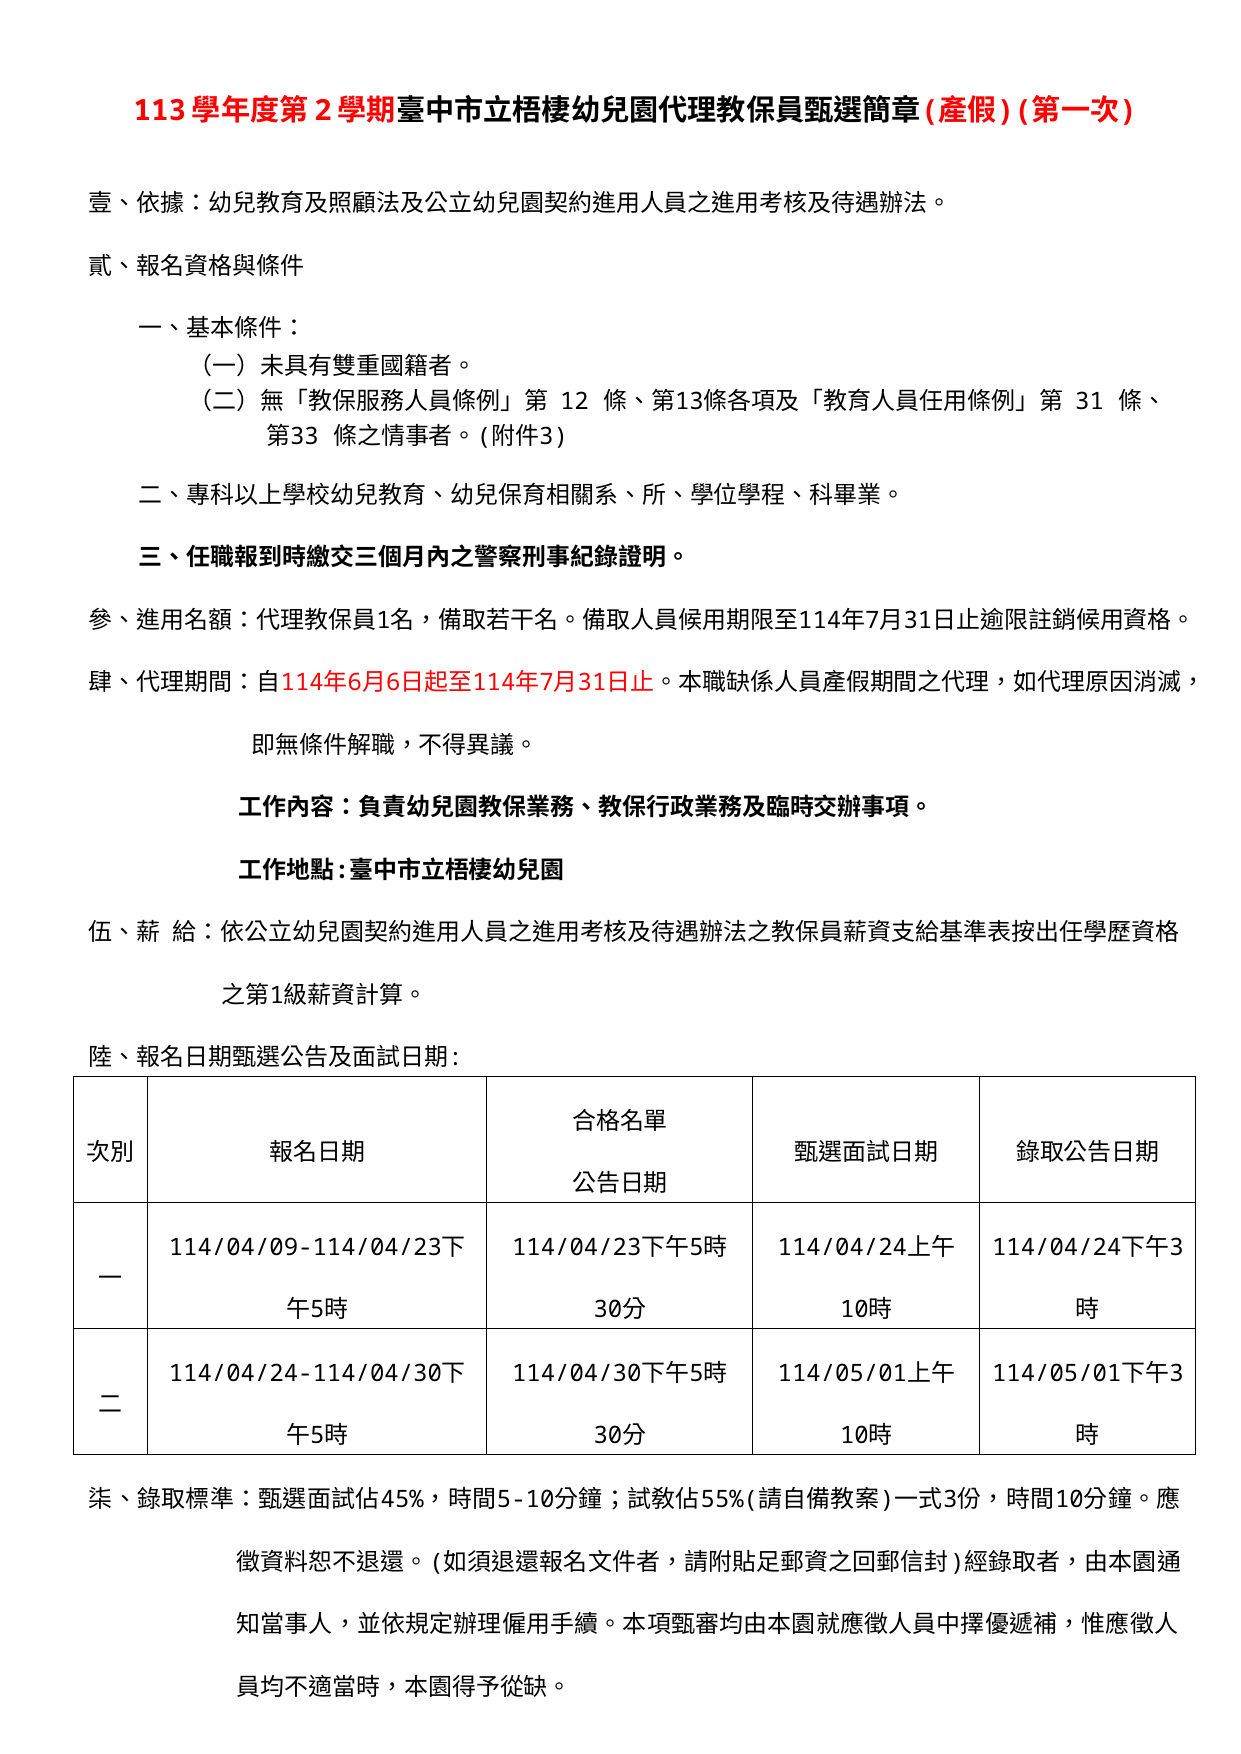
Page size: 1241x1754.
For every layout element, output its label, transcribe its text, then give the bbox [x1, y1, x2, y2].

text 113學年度第2學期臺中市立梧棲幼兒園代理教保員甄選簡章(產假)(第一次) [89, 87, 1181, 129]
table_cell 114/04/30下午5時30分 [487, 1329, 752, 1454]
table_cell 一 [74, 1203, 147, 1328]
text 肆、代理期間：自114年6月6日起至114年7月31日止。本職缺係人員產假期間之代理，如代理原因消滅，即無條件解職，不得異議。 [89, 639, 1181, 764]
text 工作內容：負責幼兒園教保業務、教保行政業務及臨時交辦事項。 [239, 764, 1181, 826]
text 二、專科以上學校幼兒教育、幼兒保育相關系、所、學位學程、科畢業。 [139, 451, 1181, 514]
table_cell 114/04/24下午3時 [980, 1203, 1195, 1328]
table_cell 114/04/24上午10時 [753, 1203, 979, 1328]
table_cell 114/04/09-114/04/23下午5時 [148, 1203, 486, 1328]
table_header 報名日期 [148, 1077, 486, 1202]
text 陸、報名日期甄選公告及面試日期: [89, 1014, 1181, 1076]
table_cell 114/04/24-114/04/30下午5時 [148, 1329, 486, 1454]
text 一、基本條件： [139, 284, 1181, 347]
text （二）無「教保服務人員條例」第 12 條、第13條各項及「教育人員任用條例」第 31 條、第33 條之情事者。(附件3) [188, 382, 1181, 451]
table_cell 114/05/01上午10時 [753, 1329, 979, 1454]
text 伍、薪 給：依公立幼兒園契約進用人員之進用考核及待遇辦法之教保員薪資支給基準表按出任學歷資格之第1級薪資計算。 [89, 889, 1181, 1014]
table_header 次別 [74, 1077, 147, 1202]
table_cell 二 [74, 1329, 147, 1454]
table_cell 114/04/23下午5時30分 [487, 1203, 752, 1328]
table_header 錄取公告日期 [980, 1077, 1195, 1202]
text 柒、錄取標準：甄選面試佔45%，時間5-10分鐘；試敎佔55%(請自備教案)一式3份，時間10分鐘。應徵資料恕不退還。(如須退還報名文件者，請附貼足郵資之回郵信封)經錄取者，由本園通知當事人，並依規定辦理僱用手續。本項甄審均由本園就應徵人員中擇優遞補，惟應徵人員均不適當時，本園得予從缺。 [89, 1455, 1181, 1705]
text 參、進用名額：代理教保員1名，備取若干名。備取人員候用期限至114年7月31日止逾限註銷候用資格。 [89, 576, 1181, 639]
text 工作地點:臺中市立梧棲幼兒園 [239, 826, 1181, 889]
text （一）未具有雙重國籍者。 [188, 347, 1181, 382]
text 壹、依據：幼兒教育及照顧法及公立幼兒園契約進用人員之進用考核及待遇辦法。 [89, 159, 1181, 222]
table_cell 114/05/01下午3時 [980, 1329, 1195, 1454]
table_header 合格名單 公告日期 [487, 1077, 752, 1202]
table_header 甄選面試日期 [753, 1077, 979, 1202]
text 三、任職報到時繳交三個月內之警察刑事紀錄證明。 [139, 514, 1181, 576]
text 貳、報名資格與條件 [89, 222, 1181, 284]
